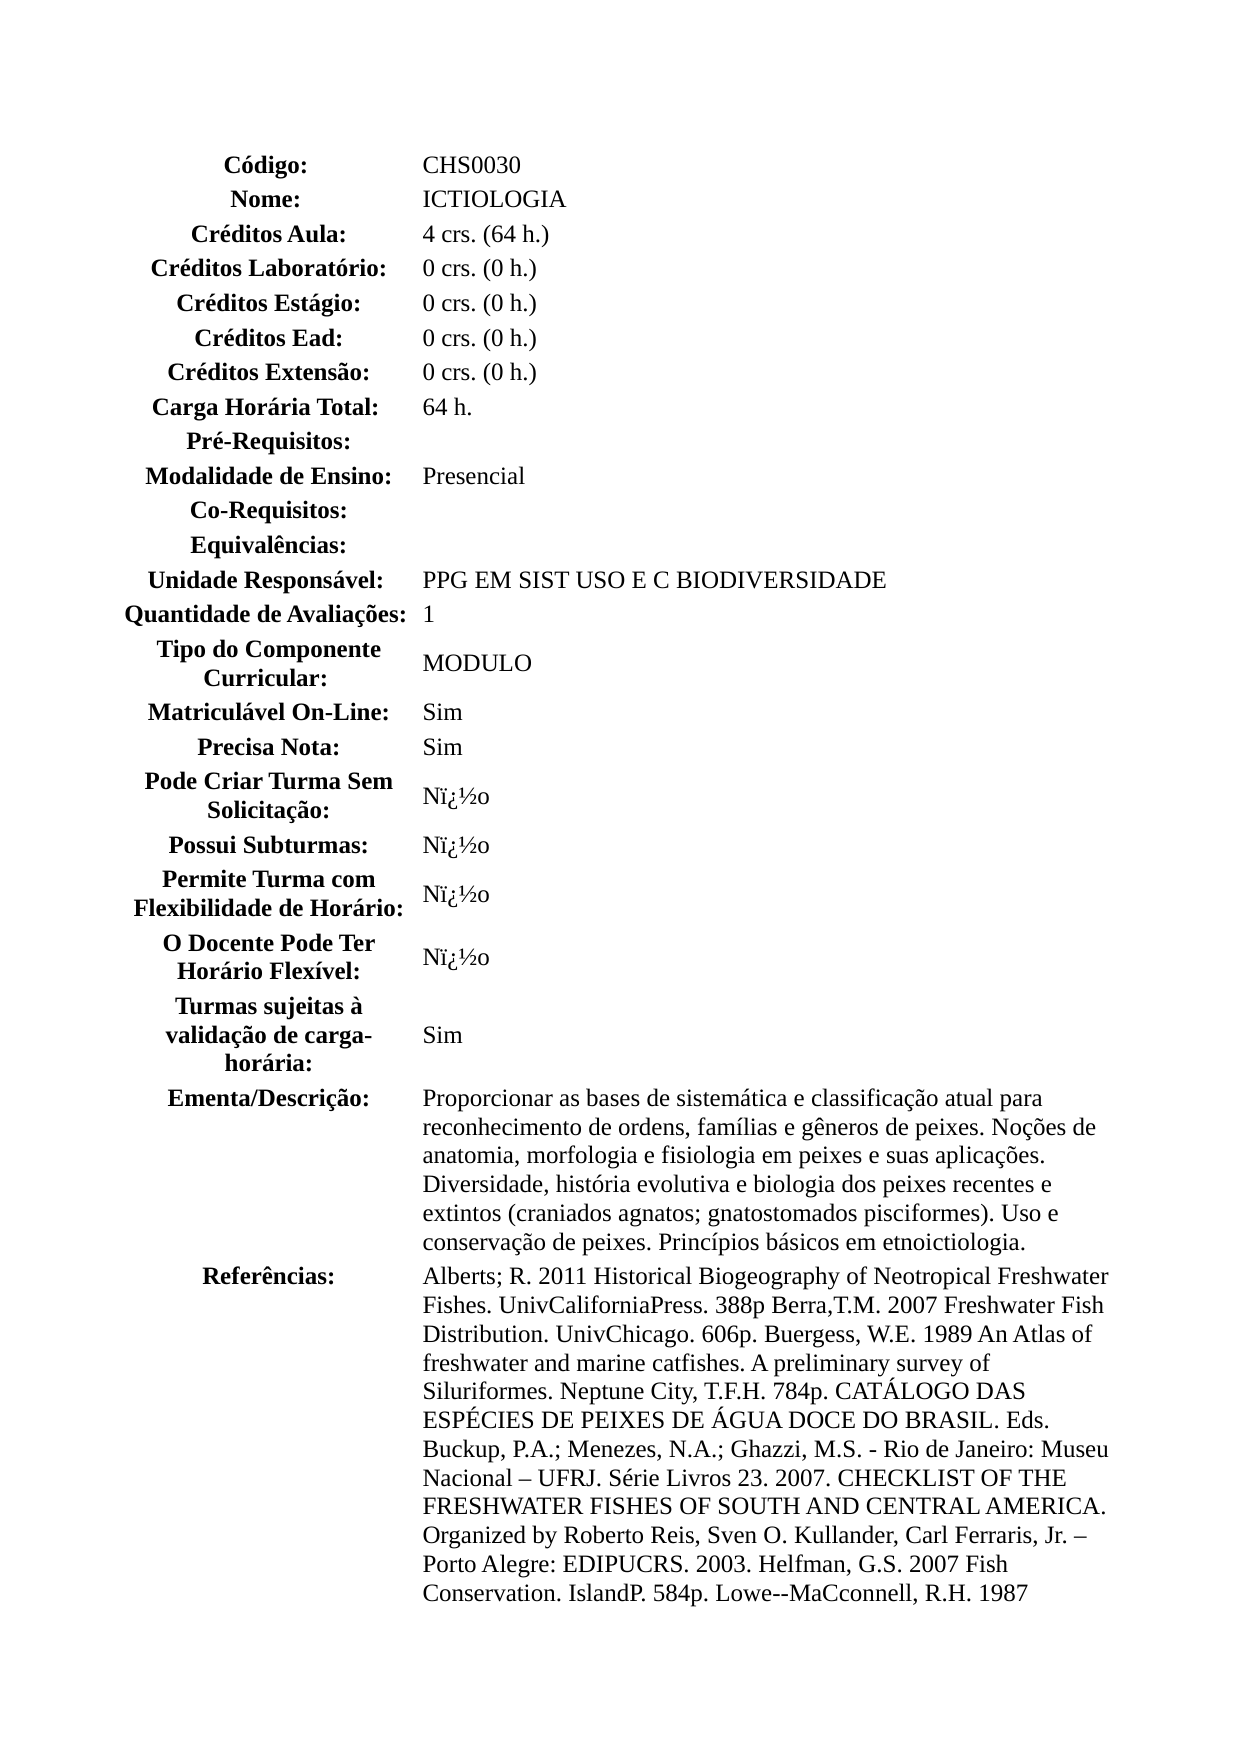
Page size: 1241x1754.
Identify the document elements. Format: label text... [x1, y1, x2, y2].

table_cell Nï¿½o [419, 861, 1122, 925]
table_cell [419, 424, 1122, 458]
table_cell Quantidade de Avaliações: [118, 596, 419, 631]
table_cell Alberts; R. 2011 Historical Biogeography of Neotropical Freshwater Fishes. UnivCaliforniaPress. 388p Berra,T.M. 2007 Freshwater Fish Distribution. UnivChicago. 606p. Buergess, W.E. 1989 An Atlas of freshwater and marine catfishes. A preliminary survey of Siluriformes. Neptune City, T.F.H. 784p. CATÁLOGO DAS ESPÉCIES DE PEIXES DE ÁGUA DOCE DO BRASIL. Eds. Buckup, P.A.; Menezes, N.A.; Ghazzi, M.S. - Rio de Janeiro: Museu Nacional – UFRJ. Série Livros 23. 2007. CHECKLIST OF THE FRESHWATER FISHES OF SOUTH AND CENTRAL AMERICA. Organized by Roberto Reis, Sven O. Kullander, Carl Ferraris, Jr. – Porto Alegre: EDIPUCRS. 2003. Helfman, G.S. 2007 Fish Conservation. IslandP. 584p. Lowe--MaCconnell, R.H. 1987 [419, 1259, 1122, 1609]
table_cell 0 crs. (0 h.) [419, 251, 1122, 285]
table_cell Sim [419, 729, 1122, 763]
table_cell Proporcionar as bases de sistemática e classificação atual para reconhecimento de ordens, famílias e gêneros de peixes. Noções de anatomia, morfologia e fisiologia em peixes e suas aplicações. Diversidade, história evolutiva e biologia dos peixes recentes e extintos (craniados agnatos; gnatostomados pisciformes). Uso e conservação de peixes. Princípios básicos em etnoictiologia. [419, 1080, 1122, 1258]
table_cell [419, 527, 1122, 562]
table_cell Nï¿½o [419, 827, 1122, 861]
table_cell 4 crs. (64 h.) [419, 216, 1122, 251]
table_cell Tipo do Componente Curricular: [118, 631, 419, 694]
table_cell [419, 493, 1122, 527]
table_cell Matriculável On-Line: [118, 694, 419, 729]
table_cell Créditos Laboratório: [118, 251, 419, 285]
table_cell ICTIOLOGIA [419, 181, 1122, 216]
table_cell Sim [419, 694, 1122, 729]
table_header Código: [118, 147, 419, 181]
table_cell Precisa Nota: [118, 729, 419, 763]
table_cell Unidade Responsável: [118, 562, 419, 596]
table_cell Ementa/Descrição: [118, 1080, 419, 1258]
table_cell Permite Turma com Flexibilidade de Horário: [118, 861, 419, 925]
table_cell 0 crs. (0 h.) [419, 285, 1122, 320]
table_cell Modalidade de Ensino: [118, 458, 419, 493]
table_cell Nï¿½o [419, 764, 1122, 827]
table_cell PPG EM SIST USO E C BIODIVERSIDADE [419, 562, 1122, 596]
table_cell Turmas sujeitas à validação de carga-horária: [118, 988, 419, 1080]
table_cell Referências: [118, 1259, 419, 1609]
table_header CHS0030 [419, 147, 1122, 181]
table_cell Créditos Aula: [118, 216, 419, 251]
table_cell Créditos Ead: [118, 320, 419, 354]
table_cell Sim [419, 988, 1122, 1080]
table_cell Créditos Estágio: [118, 285, 419, 320]
table_cell Possui Subturmas: [118, 827, 419, 861]
table_cell 64 h. [419, 389, 1122, 423]
table_cell Carga Horária Total: [118, 389, 419, 423]
table_cell MODULO [419, 631, 1122, 694]
table_cell 0 crs. (0 h.) [419, 320, 1122, 354]
table_cell O Docente Pode Ter Horário Flexível: [118, 925, 419, 988]
table_cell Nome: [118, 181, 419, 216]
table_cell Presencial [419, 458, 1122, 493]
table_cell Nï¿½o [419, 925, 1122, 988]
table_cell Co-Requisitos: [118, 493, 419, 527]
table_cell Equivalências: [118, 527, 419, 562]
table_cell Créditos Extensão: [118, 354, 419, 389]
table_cell 0 crs. (0 h.) [419, 354, 1122, 389]
table_cell Pré-Requisitos: [118, 424, 419, 458]
table_cell Pode Criar Turma Sem Solicitação: [118, 764, 419, 827]
table_cell 1 [419, 596, 1122, 631]
